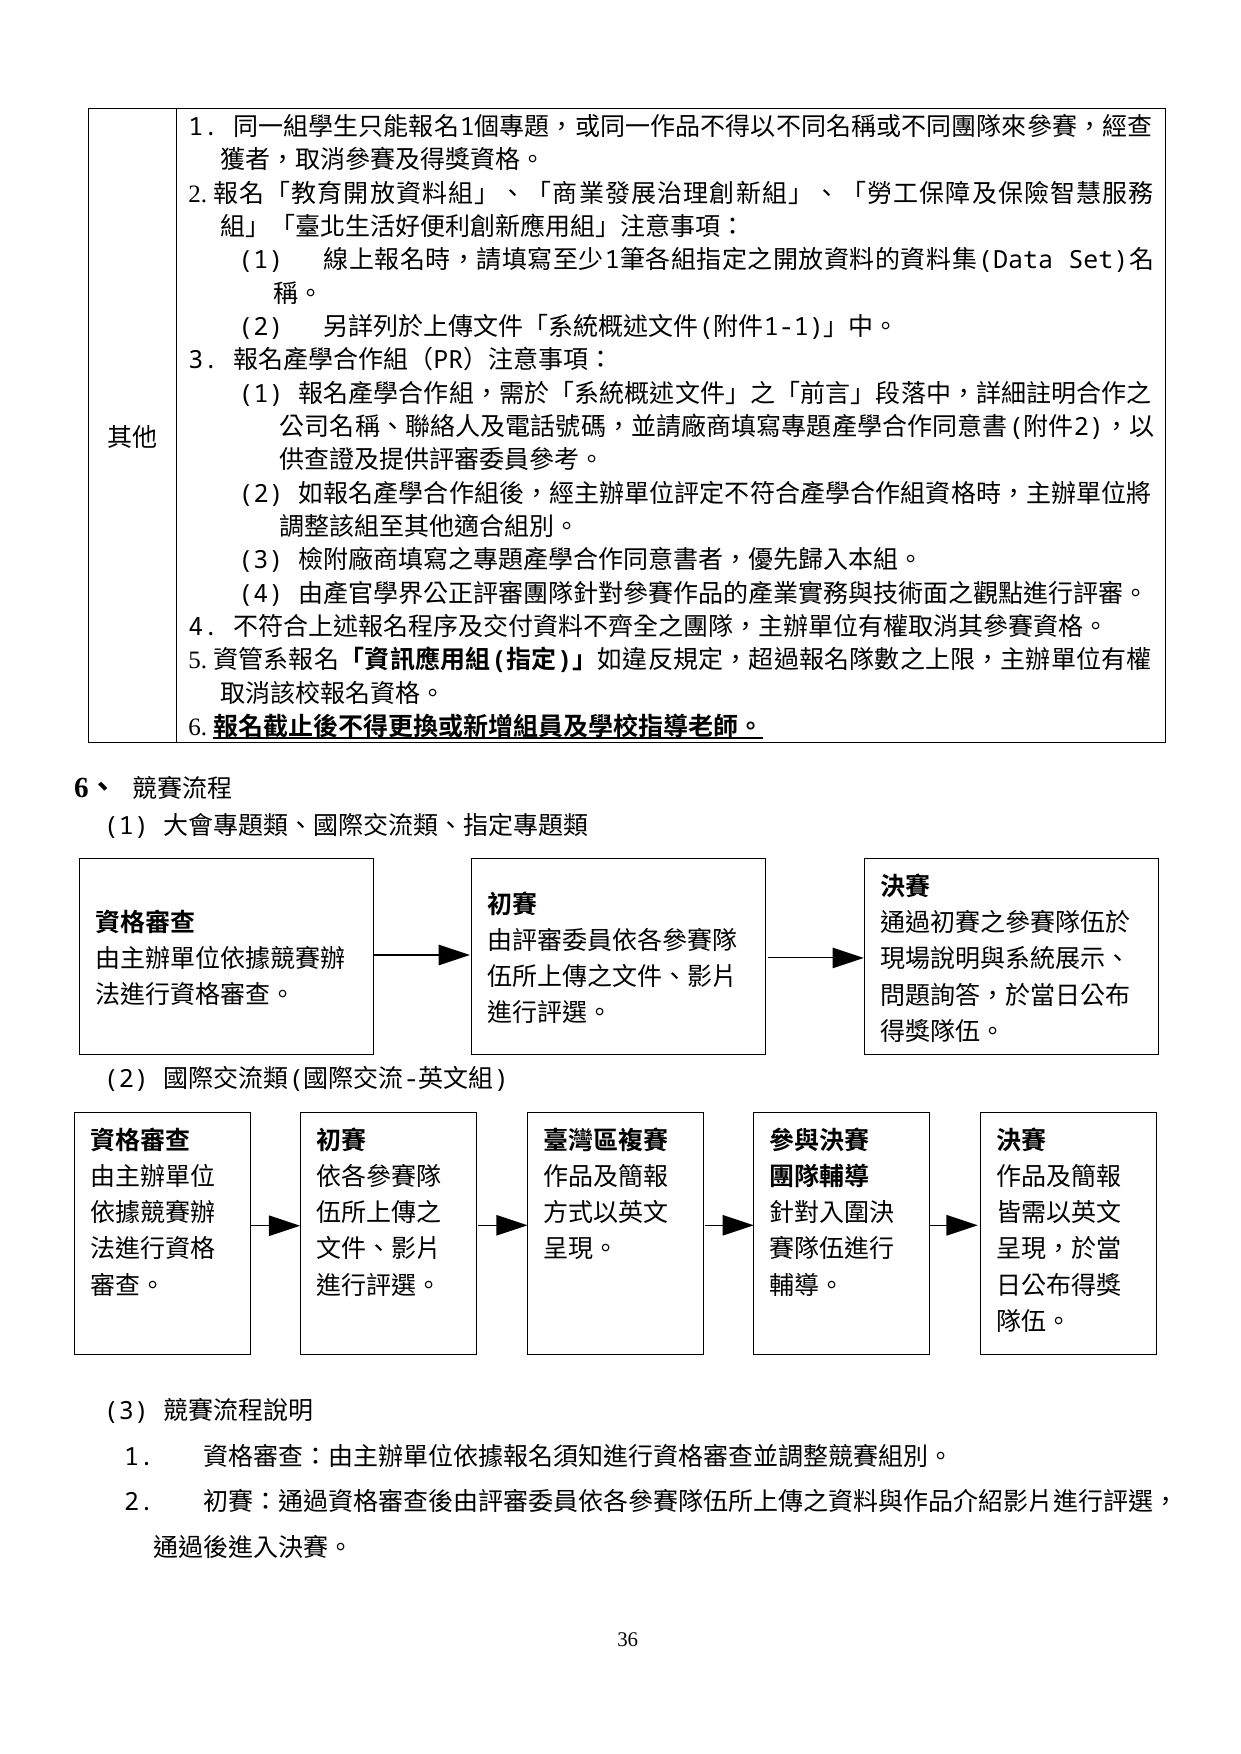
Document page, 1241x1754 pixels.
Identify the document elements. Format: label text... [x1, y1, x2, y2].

text 作品及簡報方式以英文呈現。 [543, 1156, 688, 1265]
text 通過初賽之參賽隊伍於現場說明與系統展示、問題詢答，於當日公布得獎隊伍。 [880, 903, 1143, 1047]
text 由主辦單位依據競賽辦法進行資格審查。 [95, 938, 358, 1011]
text 決賽 [880, 866, 1143, 903]
text 初賽 [316, 1120, 461, 1156]
text 臺灣區複賽 [543, 1120, 688, 1156]
text 作品及簡報皆需以英文呈現，於當日公布得獎隊伍。 [996, 1156, 1141, 1338]
list 國際交流類(國際交流-英文組) [103, 1058, 1181, 1094]
text 資格審查 [90, 1120, 235, 1156]
text 由主辦單位依據競賽辦法進行資格審查。 [90, 1156, 235, 1301]
text 決賽 [996, 1120, 1141, 1156]
text 針對入圍決賽隊伍進行輔導。 [769, 1193, 914, 1301]
text 初賽 [487, 884, 750, 920]
text 資格審查 [95, 902, 358, 938]
list 初賽：通過資格審查後由評審委員依各參賽隊伍所上傳之資料與作品介紹影片進行評選，通過後進入決賽。 [124, 1472, 1181, 1564]
text 參與決賽 團隊輔導 [769, 1120, 914, 1193]
table_cell 其他 [89, 109, 176, 742]
text 依各參賽隊伍所上傳之文件、影片進行評選。 [316, 1156, 461, 1301]
list 競賽流程 [74, 743, 1181, 806]
list 競賽流程說明 [103, 1390, 1181, 1426]
table_cell 同一組學生只能報名1個專題，或同一作品不得以不同名稱或不同團隊來參賽，經查獲者，取消參賽及得獎資格。 報名「教育開放資料組」、「商業發展治理創新組」、「勞工保障及保險智慧服務組」「臺北生活好便利創新應用組」注意事項： 線上報名時，請填寫至少1筆各組指定之開放資料的資料集(Data Set)名稱。 另詳列於上傳文件「系統概述文件(附件1-1)」中。 報名產學合作組（PR）注意事項： 報名產學合作組，需於「系統概述文件」之「前言」段落中，詳細註明合作之公司名稱、聯絡人及電話號碼，並請廠商填寫專題產學合作同意書(附件2)，以供查證及提供評審委員參考。 如報名產學合作組後，經主辦單位評定不符合產學合作組資格時，主辦單位將調整該組至其他適合組別。 檢附廠商填寫之專題產學合作同意書者，優先歸入本組。 由產官學界公正評審團隊針對參賽作品的產業實務與技術面之觀點進行評審。 不符合上述報名程序及交付資料不齊全之團隊，主辦單位有權取消其參賽資格。 資管系報名「資訊應用組(指定)」如違反規定，超過報名隊數之上限，主辦單位有權取消該校報名資格。 報名截止後不得更換或新增組員及學校指導老師。 [177, 109, 1165, 742]
list 大會專題類、國際交流類、指定專題類 [103, 806, 1181, 842]
text 由評審委員依各參賽隊伍所上傳之文件、影片進行評選。 [487, 920, 750, 1029]
list 資格審查：由主辦單位依據報名須知進行資格審查並調整競賽組別。 [124, 1426, 1181, 1472]
